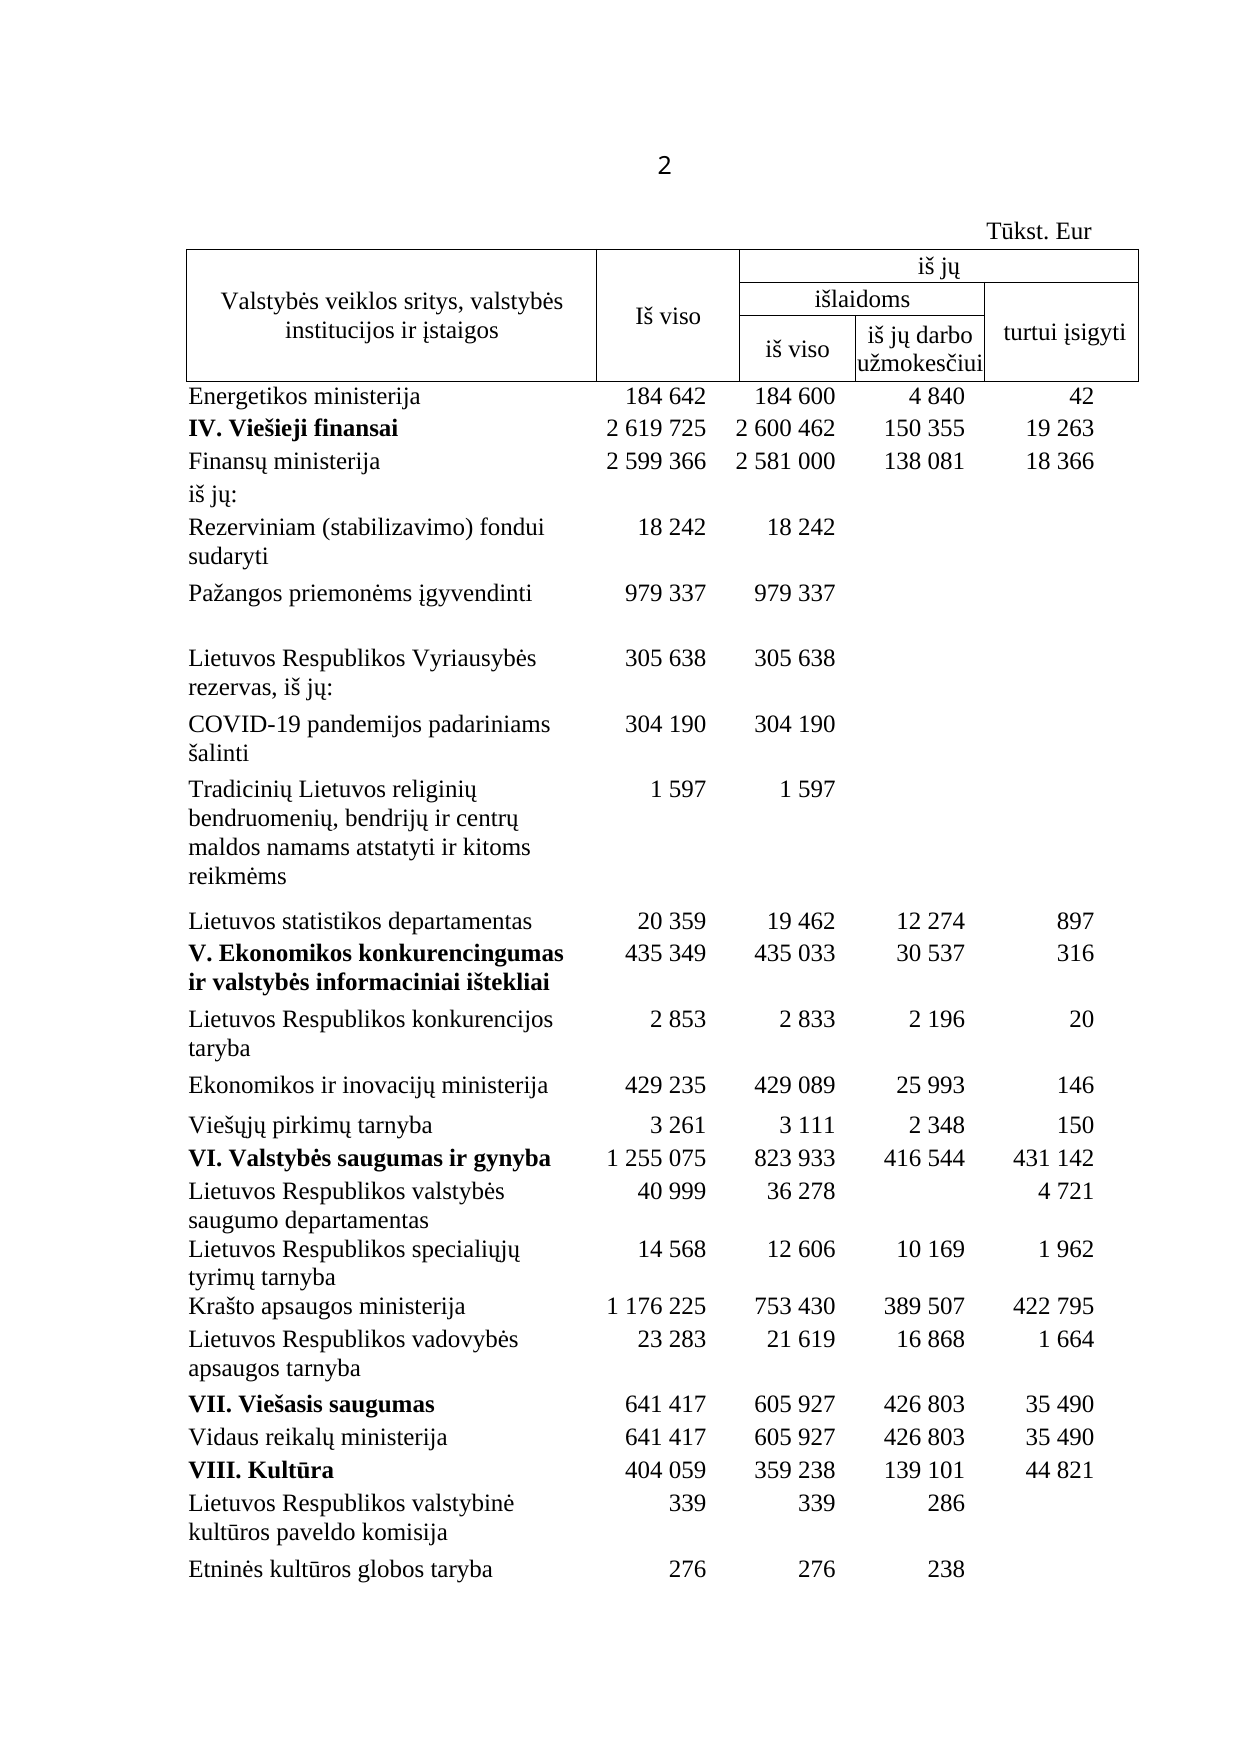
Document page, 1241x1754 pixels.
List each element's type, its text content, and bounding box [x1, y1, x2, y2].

table_cell Lietuvos Respublikos valstybės saugumo departamentas [187, 1176, 578, 1234]
table_cell [836, 643, 966, 709]
table_cell Lietuvos Respublikos konkurencijos taryba [187, 1004, 578, 1070]
table_cell [966, 643, 1095, 709]
table_cell [1095, 906, 1138, 938]
table_cell 184 642 [578, 382, 707, 413]
table_cell Krašto apsaugos ministerija [187, 1291, 578, 1324]
table_cell [836, 479, 966, 512]
table_cell [1095, 1234, 1138, 1291]
table_cell 339 [707, 1488, 836, 1554]
table_cell 286 [836, 1488, 966, 1554]
table_cell [1095, 1004, 1138, 1070]
table_cell 25 993 [836, 1070, 966, 1111]
table_cell 979 337 [707, 578, 836, 643]
table_cell [1095, 1423, 1138, 1455]
table_cell 641 417 [578, 1390, 707, 1422]
table_cell 184 600 [707, 382, 836, 413]
table_cell 44 821 [966, 1455, 1095, 1488]
table_cell [966, 479, 1095, 512]
table_cell 2 600 462 [707, 414, 836, 446]
table_cell Energetikos ministerija [187, 382, 578, 413]
table_cell iš jų: [187, 479, 578, 512]
table_header [740, 216, 855, 249]
table_cell [1095, 382, 1138, 413]
table_cell 753 430 [707, 1291, 836, 1324]
table_cell [1095, 1554, 1138, 1586]
table_cell [1095, 578, 1138, 643]
table_cell 18 366 [966, 446, 1095, 479]
table_cell 2 619 725 [578, 414, 707, 446]
table_cell 979 337 [578, 578, 707, 643]
table_cell 3 111 [707, 1111, 836, 1143]
table_cell [1095, 775, 1138, 906]
table_cell 12 274 [836, 906, 966, 938]
table_cell [1095, 1070, 1138, 1111]
table_cell 359 238 [707, 1455, 836, 1488]
table_cell 42 [966, 382, 1095, 413]
table_cell 150 355 [836, 414, 966, 446]
table_cell 18 242 [707, 512, 836, 578]
table_cell turtui įsigyti [985, 283, 1138, 381]
table_header Tūkst. Eur [985, 216, 1138, 249]
table_cell [1095, 446, 1138, 479]
table_cell 429 089 [707, 1070, 836, 1111]
table_cell 304 190 [707, 709, 836, 774]
table_cell 2 581 000 [707, 446, 836, 479]
table_cell VI. Valstybės saugumas ir gynyba [187, 1143, 578, 1176]
table_cell 2 599 366 [578, 446, 707, 479]
table_cell 146 [966, 1070, 1095, 1111]
table_cell [966, 1488, 1095, 1554]
table_cell iš jų [740, 250, 1138, 282]
table_cell išlaidoms [740, 283, 984, 315]
table_cell 150 [966, 1111, 1095, 1143]
table_cell VII. Viešasis saugumas [187, 1390, 578, 1422]
table_cell [1095, 1488, 1138, 1554]
table_cell 20 359 [578, 906, 707, 938]
table_cell 4 840 [836, 382, 966, 413]
table_cell 426 803 [836, 1423, 966, 1455]
table_cell 304 190 [578, 709, 707, 774]
table_cell 35 490 [966, 1390, 1095, 1422]
table_header [855, 216, 985, 249]
table_cell 1 962 [966, 1234, 1095, 1291]
table_cell 416 544 [836, 1143, 966, 1176]
table_cell 435 349 [578, 939, 707, 1004]
table_cell 16 868 [836, 1324, 966, 1389]
table_cell VIII. Kultūra [187, 1455, 578, 1488]
table_cell 20 [966, 1004, 1095, 1070]
table_header [187, 216, 597, 249]
table_cell IV. Viešieji finansai [187, 414, 578, 446]
table_cell [1095, 1455, 1138, 1488]
table_cell 138 081 [836, 446, 966, 479]
table_cell 19 263 [966, 414, 1095, 446]
table_cell 389 507 [836, 1291, 966, 1324]
table_cell [966, 709, 1095, 774]
table_cell 12 606 [707, 1234, 836, 1291]
table_cell 238 [836, 1554, 966, 1586]
table_cell 1 597 [707, 775, 836, 906]
table_cell 1 597 [578, 775, 707, 906]
table_cell [836, 709, 966, 774]
table_cell [1095, 643, 1138, 709]
table_cell 305 638 [707, 643, 836, 709]
table_cell [1095, 1111, 1138, 1143]
table_cell [1095, 1176, 1138, 1234]
table_cell 21 619 [707, 1324, 836, 1389]
table_cell 139 101 [836, 1455, 966, 1488]
table_cell 2 348 [836, 1111, 966, 1143]
table_cell 1 664 [966, 1324, 1095, 1389]
table_cell 23 283 [578, 1324, 707, 1389]
table_cell 422 795 [966, 1291, 1095, 1324]
table_cell 2 853 [578, 1004, 707, 1070]
table_cell Pažangos priemonėms įgyvendinti [187, 578, 578, 643]
table_cell iš jų darbo užmokesčiui [856, 316, 984, 381]
table_cell [1095, 1390, 1138, 1422]
table_cell 1 255 075 [578, 1143, 707, 1176]
table_cell Vidaus reikalų ministerija [187, 1423, 578, 1455]
table_cell iš viso [740, 316, 855, 381]
table_cell 40 999 [578, 1176, 707, 1234]
table_cell 429 235 [578, 1070, 707, 1111]
table_cell 10 169 [836, 1234, 966, 1291]
table_cell Etninės kultūros globos taryba [187, 1554, 578, 1586]
table_cell [1095, 414, 1138, 446]
table_cell Valstybės veiklos sritys, valstybės institucijos ir įstaigos [187, 250, 596, 381]
table_cell Lietuvos Respublikos valstybinė kultūros paveldo komisija [187, 1488, 578, 1554]
table_cell 2 196 [836, 1004, 966, 1070]
table_cell 404 059 [578, 1455, 707, 1488]
table_cell 2 833 [707, 1004, 836, 1070]
table_cell [966, 578, 1095, 643]
table_cell Lietuvos Respublikos specialiųjų tyrimų tarnyba [187, 1234, 578, 1291]
table_cell [836, 512, 966, 578]
table_cell 605 927 [707, 1423, 836, 1455]
table_cell Viešųjų pirkimų tarnyba [187, 1111, 578, 1143]
table_cell 36 278 [707, 1176, 836, 1234]
table_cell Ekonomikos ir inovacijų ministerija [187, 1070, 578, 1111]
table_cell 605 927 [707, 1390, 836, 1422]
table_cell 1 176 225 [578, 1291, 707, 1324]
table_cell 305 638 [578, 643, 707, 709]
table_cell [1095, 1324, 1138, 1389]
table_cell [1095, 939, 1138, 1004]
table_cell 19 462 [707, 906, 836, 938]
table_cell Rezerviniam (stabilizavimo) fondui sudaryti [187, 512, 578, 578]
table_cell 897 [966, 906, 1095, 938]
table_cell [836, 1176, 966, 1234]
table_cell [966, 775, 1095, 906]
table_cell [1095, 512, 1138, 578]
table_cell [966, 512, 1095, 578]
table_header [597, 216, 739, 249]
table_cell 426 803 [836, 1390, 966, 1422]
table_cell [1095, 1291, 1138, 1324]
table_cell 823 933 [707, 1143, 836, 1176]
table_cell 3 261 [578, 1111, 707, 1143]
table_cell 35 490 [966, 1423, 1095, 1455]
table_cell 18 242 [578, 512, 707, 578]
table_cell V. Ekonomikos konkurencingumas ir valstybės informaciniai ištekliai [187, 939, 578, 1004]
table_cell Tradicinių Lietuvos religinių bendruomenių, bendrijų ir centrų maldos namams atstatyti ir kitoms reikmėms [187, 775, 578, 906]
table_cell 435 033 [707, 939, 836, 1004]
table_cell Lietuvos statistikos departamentas [187, 906, 578, 938]
table_cell Iš viso [597, 250, 739, 381]
table_cell [836, 775, 966, 906]
table_cell 30 537 [836, 939, 966, 1004]
table_cell [1095, 1143, 1138, 1176]
table_cell 431 142 [966, 1143, 1095, 1176]
table_cell 339 [578, 1488, 707, 1554]
table_cell 641 417 [578, 1423, 707, 1455]
table_cell [578, 479, 707, 512]
table_cell 276 [578, 1554, 707, 1586]
table_cell Finansų ministerija [187, 446, 578, 479]
table_cell 316 [966, 939, 1095, 1004]
table_cell [707, 479, 836, 512]
table_cell [836, 578, 966, 643]
table_cell Lietuvos Respublikos vadovybės apsaugos tarnyba [187, 1324, 578, 1389]
table_cell 14 568 [578, 1234, 707, 1291]
table_cell 276 [707, 1554, 836, 1586]
table_cell [1095, 709, 1138, 774]
table_cell [1095, 479, 1138, 512]
table_cell 4 721 [966, 1176, 1095, 1234]
table_cell COVID-19 pandemijos padariniams šalinti [187, 709, 578, 774]
table_cell [966, 1554, 1095, 1586]
table_cell Lietuvos Respublikos Vyriausybės rezervas, iš jų: [187, 643, 578, 709]
